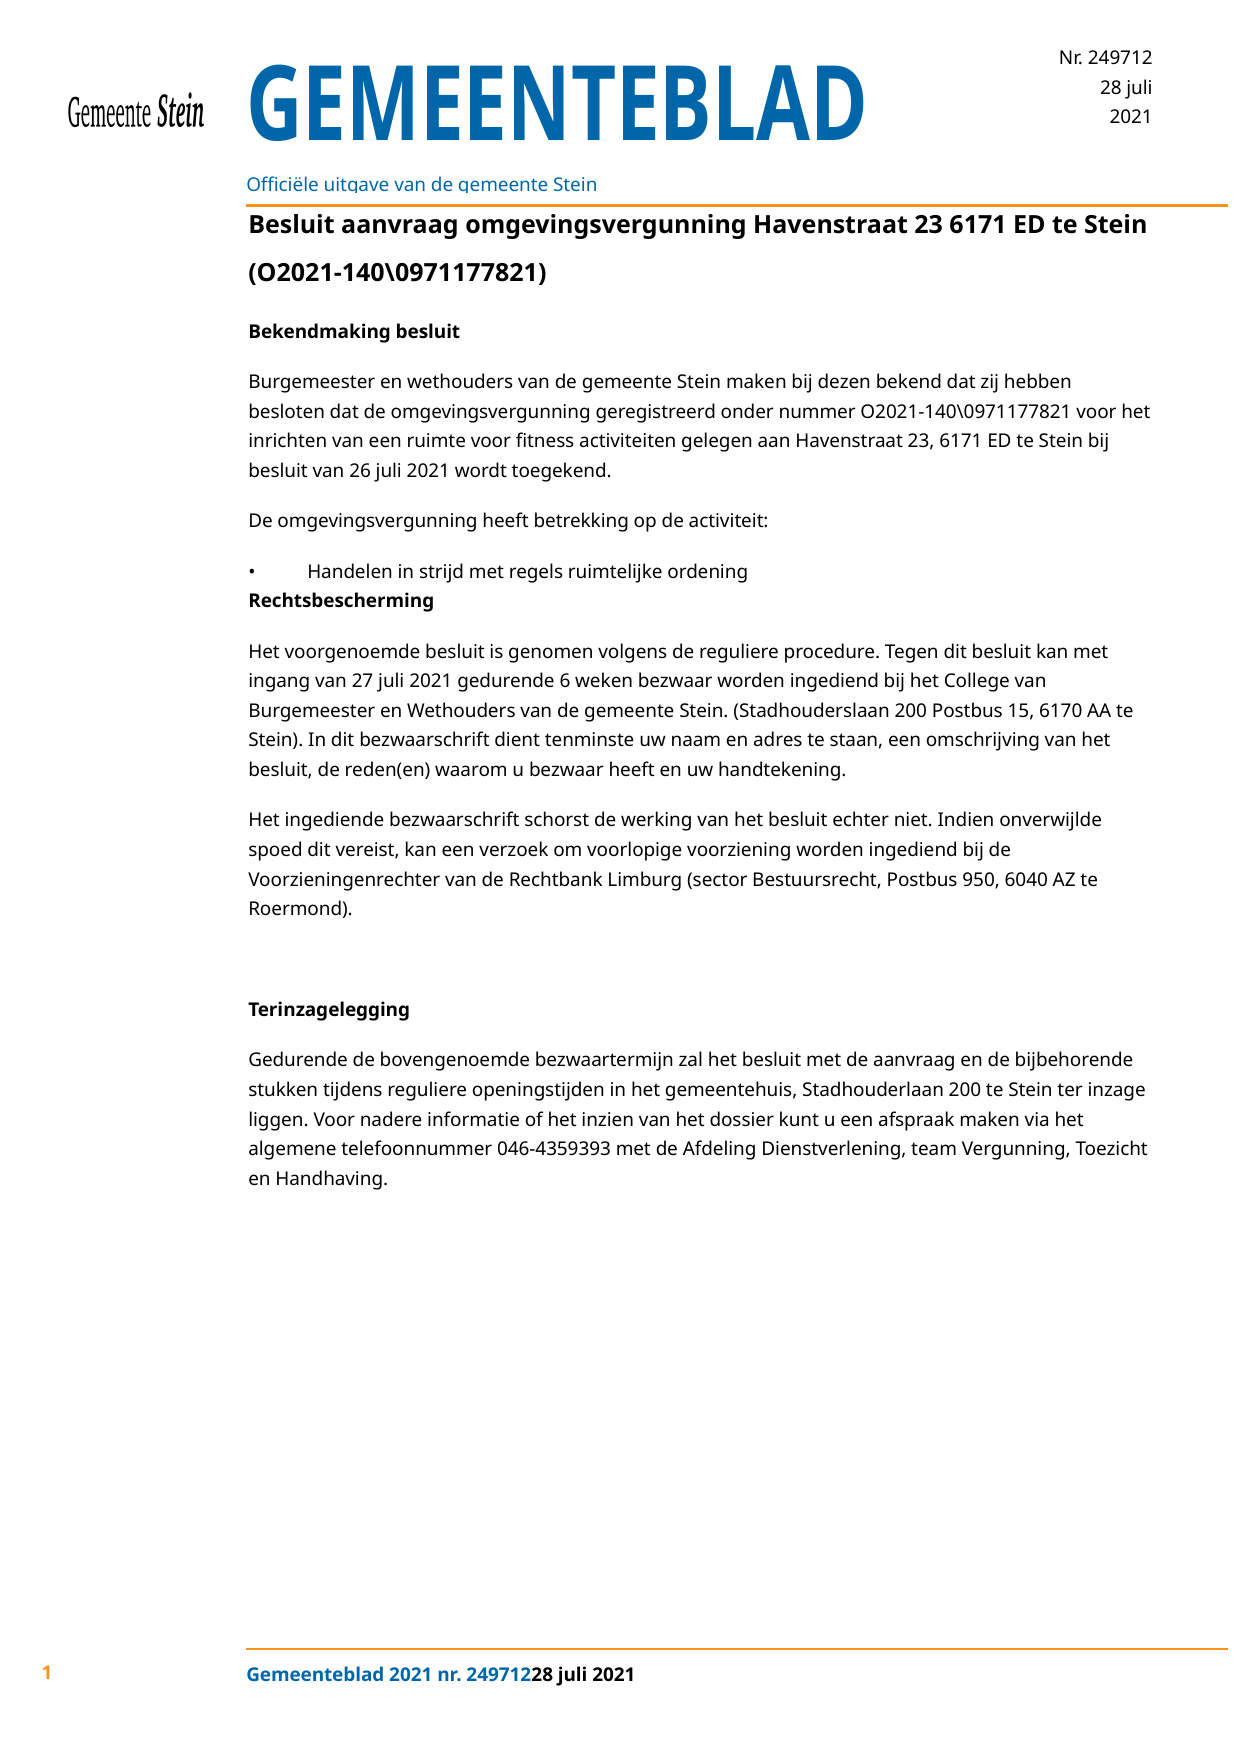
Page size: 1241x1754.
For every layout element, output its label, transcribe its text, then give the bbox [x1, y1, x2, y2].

text Het voorgenoemde besluit is genomen volgens de reguliere procedure. Tegen dit besluit kan met ingang van 27 juli 2021 gedurende 6 weken bezwaar worden ingediend bij het College van Burgemeester en Wethouders van de gemeente Stein. (Stadhouderslaan 200 Postbus 15, 6170 AA te Stein). In dit bezwaarschrift dient tenminste uw naam en adres te staan, een omschrijving van het besluit, de reden(en) waarom u bezwaar heeft en uw handtekening. [248, 638, 1152, 782]
text De omgevingsvergunning heeft betrekking op de activiteit: [248, 507, 1152, 533]
list Handelen in strijd met regels ruimtelijke ordening [248, 558, 1152, 584]
text Terinzagelegging [248, 996, 1152, 1022]
text Het ingediende bezwaarschrift schorst de werking van het besluit echter niet. Indien onverwijlde spoed dit vereist, kan een verzoek om voorlopige voorziening worden ingediend bij de Voorzieningenrechter van de Rechtbank Limburg (sector Bestuursrecht, Postbus 950, 6040 AZ te Roermond). [248, 807, 1152, 921]
text Rechtsbescherming [248, 587, 1152, 613]
text Bekendmaking besluit [248, 318, 1152, 344]
text Besluit aanvraag omgevingsvergunning Havenstraat 23 6171 ED te Stein (O2021-140\0971177821) [248, 207, 1152, 288]
picture [41, 47, 231, 172]
text Burgemeester en wethouders van de gemeente Stein maken bij dezen bekend dat zij hebben besloten dat de omgevingsvergunning geregistreerd onder nummer O2021-140\0971177821 voor het inrichten van een ruimte voor fitness activiteiten gelegen aan Havenstraat 23, 6171 ED te Stein bij besluit van 26 juli 2021 wordt toegekend. [248, 368, 1152, 483]
text Gedurende de bovengenoemde bezwaartermijn zal het besluit met de aanvraag en de bijbehorende stukken tijdens reguliere openingstijden in het gemeentehuis, Stadhouderlaan 200 te Stein ter inzage liggen. Voor nadere informatie of het inzien van het dossier kunt u een afspraak maken via het algemene telefoonnummer 046-4359393 met de Afdeling Dienstverlening, team Vergunning, Toezicht en Handhaving. [248, 1047, 1152, 1191]
